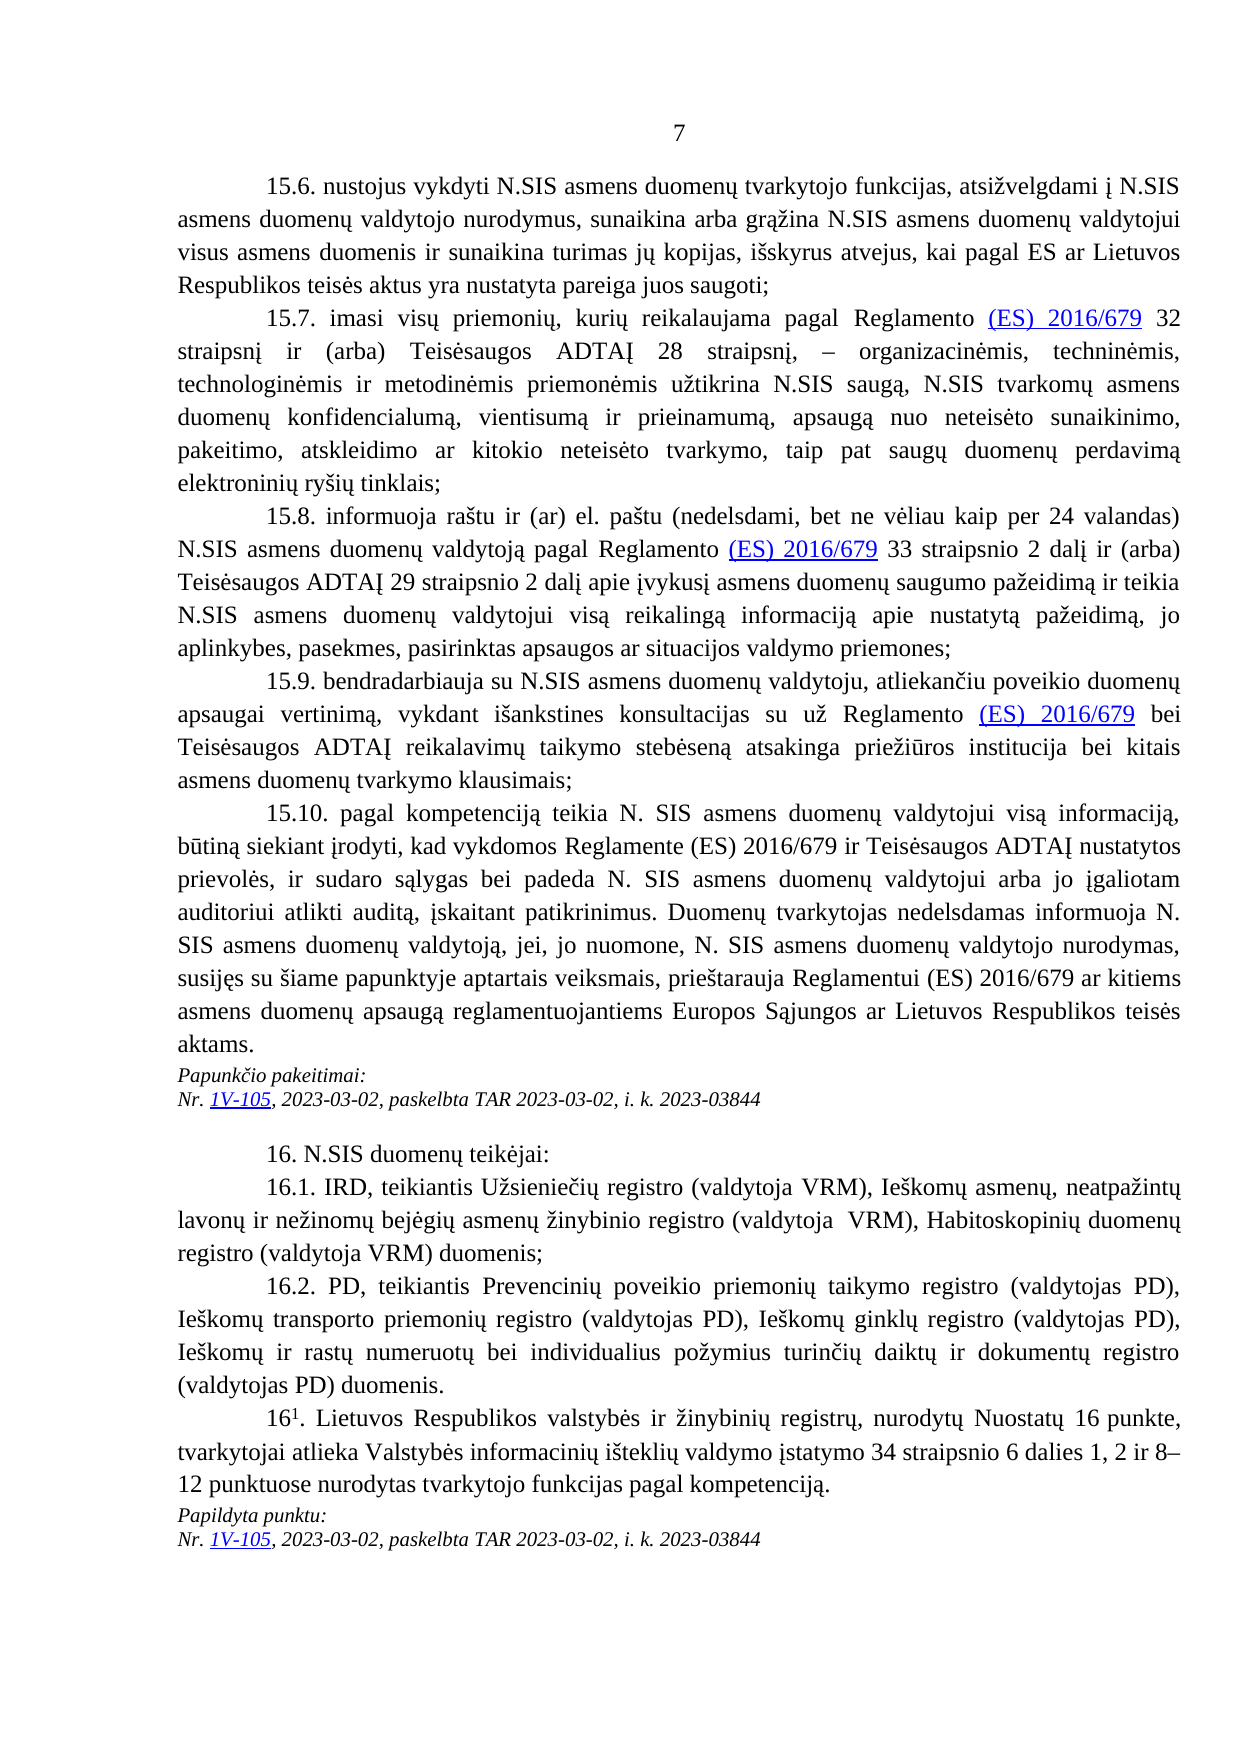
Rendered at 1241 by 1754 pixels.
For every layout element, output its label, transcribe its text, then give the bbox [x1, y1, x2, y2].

text Nr. 1V-105, 2023-03-02, paskelbta TAR 2023-03-02, i. k. 2023-03844 [177, 1087, 1181, 1111]
text 15.9. bendradarbiauja su N.SIS asmens duomenų valdytoju, atliekančiu poveikio duomenų apsaugai vertinimą, vykdant išankstines konsultacijas su už Reglamento (ES) 2016/679 bei Teisėsaugos ADTAĮ reikalavimų taikymo stebėseną atsakinga priežiūros institucija bei kitais asmens duomenų tvarkymo klausimais; [177, 666, 1181, 794]
text Papunkčio pakeitimai: [177, 1062, 1181, 1087]
text Papildyta punktu: [177, 1503, 1181, 1527]
text 15.10. pagal kompetenciją teikia N. SIS asmens duomenų valdytojui visą informaciją, būtiną siekiant įrodyti, kad vykdomos Reglamente (ES) 2016/679 ir Teisėsaugos ADTAĮ nustatytos prievolės, ir sudaro sąlygas bei padeda N. SIS asmens duomenų valdytojui arba jo įgaliotam auditoriui atlikti auditą, įskaitant patikrinimus. Duomenų tvarkytojas nedelsdamas informuoja N. SIS asmens duomenų valdytoją, jei, jo nuomone, N. SIS asmens duomenų valdytojo nurodymas, susijęs su šiame papunktyje aptartais veiksmais, prieštarauja Reglamentui (ES) 2016/679 ar kitiems asmens duomenų apsaugą reglamentuojantiems Europos Sąjungos ar Lietuvos Respublikos teisės aktams. [177, 798, 1181, 1058]
text 16.2. PD, teikiantis Prevencinių poveikio priemonių taikymo registro (valdytojas PD), Ieškomų transporto priemonių registro (valdytojas PD), Ieškomų ginklų registro (valdytojas PD), Ieškomų ir rastų numeruotų bei individualius požymius turinčių daiktų ir dokumentų registro (valdytojas PD) duomenis. [177, 1271, 1181, 1399]
text 15.8. informuoja raštu ir (ar) el. paštu (nedelsdami, bet ne vėliau kaip per 24 valandas) N.SIS asmens duomenų valdytoją pagal Reglamento (ES) 2016/679 33 straipsnio 2 dalį ir (arba) Teisėsaugos ADTAĮ 29 straipsnio 2 dalį apie įvykusį asmens duomenų saugumo pažeidimą ir teikia N.SIS asmens duomenų valdytojui visą reikalingą informaciją apie nustatytą pažeidimą, jo aplinkybes, pasekmes, pasirinktas apsaugos ar situacijos valdymo priemones; [177, 501, 1181, 662]
text 16. N.SIS duomenų teikėjai: [177, 1139, 1181, 1168]
text 15.6. nustojus vykdyti N.SIS asmens duomenų tvarkytojo funkcijas, atsižvelgdami į N.SIS asmens duomenų valdytojo nurodymus, sunaikina arba grąžina N.SIS asmens duomenų valdytojui visus asmens duomenis ir sunaikina turimas jų kopijas, išskyrus atvejus, kai pagal ES ar Lietuvos Respublikos teisės aktus yra nustatyta pareiga juos saugoti; [177, 171, 1181, 299]
text 16.1. IRD, teikiantis Užsieniečių registro (valdytoja VRM), Ieškomų asmenų, neatpažintų lavonų ir nežinomų bejėgių asmenų žinybinio registro (valdytoja VRM), Habitoskopinių duomenų registro (valdytoja VRM) duomenis; [177, 1172, 1181, 1267]
text 15.7. imasi visų priemonių, kurių reikalaujama pagal Reglamento (ES) 2016/679 32 straipsnį ir (arba) Teisėsaugos ADTAĮ 28 straipsnį, – organizacinėmis, techninėmis, technologinėmis ir metodinėmis priemonėmis užtikrina N.SIS saugą, N.SIS tvarkomų asmens duomenų konfidencialumą, vientisumą ir prieinamumą, apsaugą nuo neteisėto sunaikinimo, pakeitimo, atskleidimo ar kitokio neteisėto tvarkymo, taip pat saugų duomenų perdavimą elektroninių ryšių tinklais; [177, 303, 1181, 497]
text Nr. 1V-105, 2023-03-02, paskelbta TAR 2023-03-02, i. k. 2023-03844 [177, 1527, 1181, 1551]
text 161. Lietuvos Respublikos valstybės ir žinybinių registrų, nurodytų Nuostatų 16 punkte, tvarkytojai atlieka Valstybės informacinių išteklių valdymo įstatymo 34 straipsnio 6 dalies 1, 2 ir 8–12 punktuose nurodytas tvarkytojo funkcijas pagal kompetenciją. [177, 1403, 1181, 1498]
